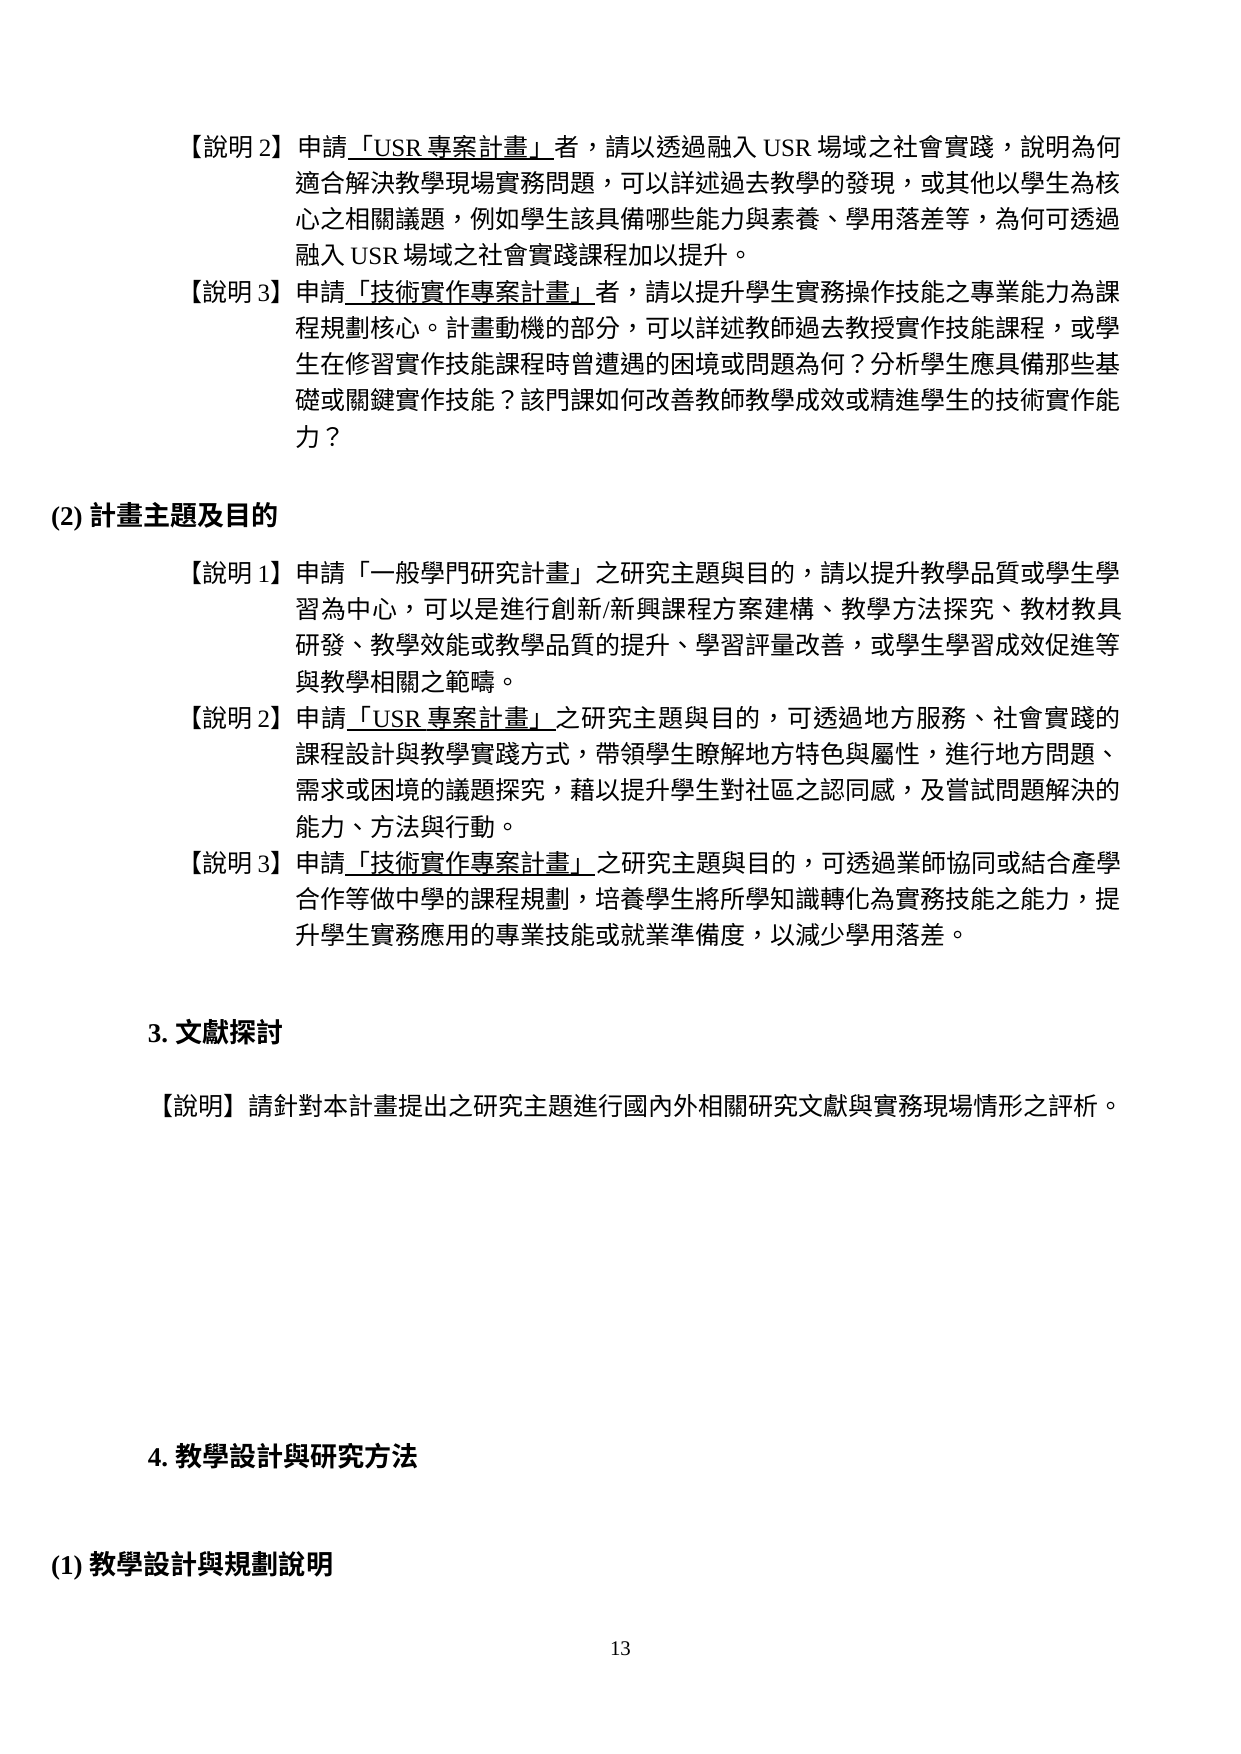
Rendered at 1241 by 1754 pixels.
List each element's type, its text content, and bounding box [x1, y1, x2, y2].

list 文獻探討 [148, 989, 1122, 1052]
text 【說明3】 申請「技術實作專案計畫」之研究主題與目的，可透過業師協同或結合產學合作等做中學的課程規劃，培養學生將所學知識轉化為實務技能之能力，提升學生實務應用的專業技能或就業準備度，以減少學用落差。 [177, 843, 1122, 952]
text 【說明1】 申請「一般學門研究計畫」之研究主題與目的，請以提升教學品質或學生學習為中心，可以是進行創新/新興課程方案建構、教學方法探究、教材教具研發、教學效能或教學品質的提升、學習評量改善，或學生學習成效促進等與教學相關之範疇。 [177, 553, 1122, 698]
text 【說明】請針對本計畫提出之研究主題進行國內外相關研究文獻與實務現場情形之評析。 [148, 1063, 1122, 1126]
list 教學設計與規劃說明 [51, 1521, 1122, 1583]
text 【說明2】 申請「USR專案計畫」之研究主題與目的，可透過地方服務、社會實踐的課程設計與教學實踐方式，帶領學生瞭解地方特色與屬性，進行地方問題、需求或困境的議題探究，藉以提升學生對社區之認同感，及嘗試問題解決的能力、方法與行動。 [177, 698, 1122, 843]
list 計畫主題及目的 [51, 472, 1122, 534]
list 教學設計與研究方法 [148, 1413, 1122, 1476]
text 【說明2】申請「USR專案計畫」者，請以透過融入USR場域之社會實踐，說明為何適合解決教學現場實務問題，可以詳述過去教學的發現，或其他以學生為核心之相關議題，例如學生該具備哪些能力與素養、學用落差等，為何可透過融入USR場域之社會實踐課程加以提升。 [177, 127, 1122, 272]
text 【說明3】申請「技術實作專案計畫」者，請以提升學生實務操作技能之專業能力為課程規劃核心。計畫動機的部分，可以詳述教師過去教授實作技能課程，或學生在修習實作技能課程時曾遭遇的困境或問題為何？分析學生應具備那些基礎或關鍵實作技能？該門課如何改善教師教學成效或精進學生的技術實作能力？ [177, 272, 1122, 453]
